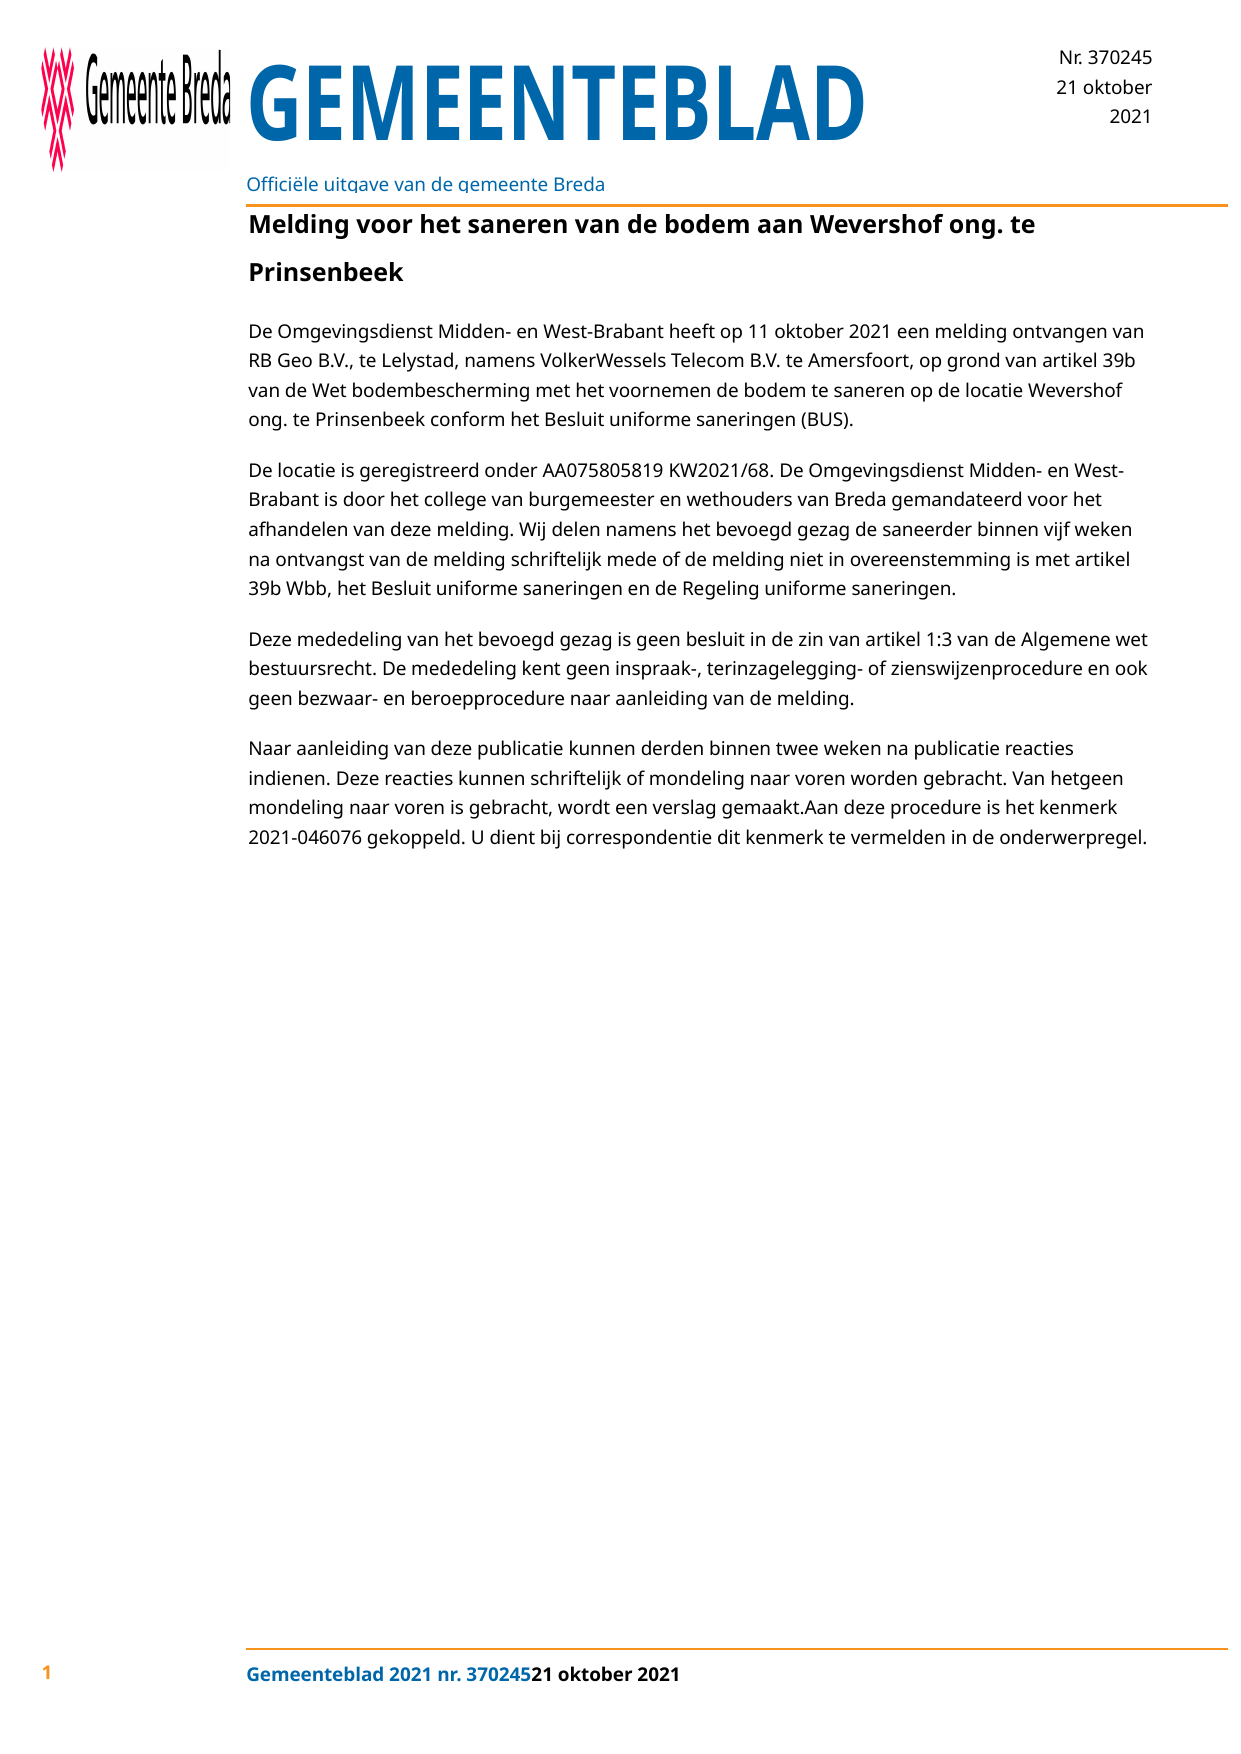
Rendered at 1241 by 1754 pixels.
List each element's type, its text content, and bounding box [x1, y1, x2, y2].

text Melding voor het saneren van de bodem aan Wevershof ong. te Prinsenbeek [248, 207, 1152, 288]
picture [41, 47, 231, 172]
text De locatie is geregistreerd onder AA075805819 KW2021/68. De Omgevingsdienst Midden- en West-Brabant is door het college van burgemeester en wethouders van Breda gemandateerd voor het afhandelen van deze melding. Wij delen namens het bevoegd gezag de saneerder binnen vijf weken na ontvangst van de melding schriftelijk mede of de melding niet in overeenstemming is met artikel 39b Wbb, het Besluit uniforme saneringen en de Regeling uniforme saneringen. [248, 457, 1152, 601]
text Deze mededeling van het bevoegd gezag is geen besluit in de zin van artikel 1:3 van de Algemene wet bestuursrecht. De mededeling kent geen inspraak-, terinzagelegging- of zienswijzenprocedure en ook geen bezwaar- en beroepprocedure naar aanleiding van de melding. [248, 626, 1152, 711]
text De Omgevingsdienst Midden- en West-Brabant heeft op 11 oktober 2021 een melding ontvangen van RB Geo B.V., te Lelystad, namens VolkerWessels Telecom B.V. te Amersfoort, op grond van artikel 39b van de Wet bodembescherming met het voornemen de bodem te saneren op de locatie Wevershof ong. te Prinsenbeek conform het Besluit uniforme saneringen (BUS). [248, 318, 1152, 432]
text Naar aanleiding van deze publicatie kunnen derden binnen twee weken na publicatie reacties indienen. Deze reacties kunnen schriftelijk of mondeling naar voren worden gebracht. Van hetgeen mondeling naar voren is gebracht, wordt een verslag gemaakt.Aan deze procedure is het kenmerk 2021-046076 gekoppeld. U dient bij correspondentie dit kenmerk te vermelden in de onderwerpregel. [248, 735, 1152, 850]
